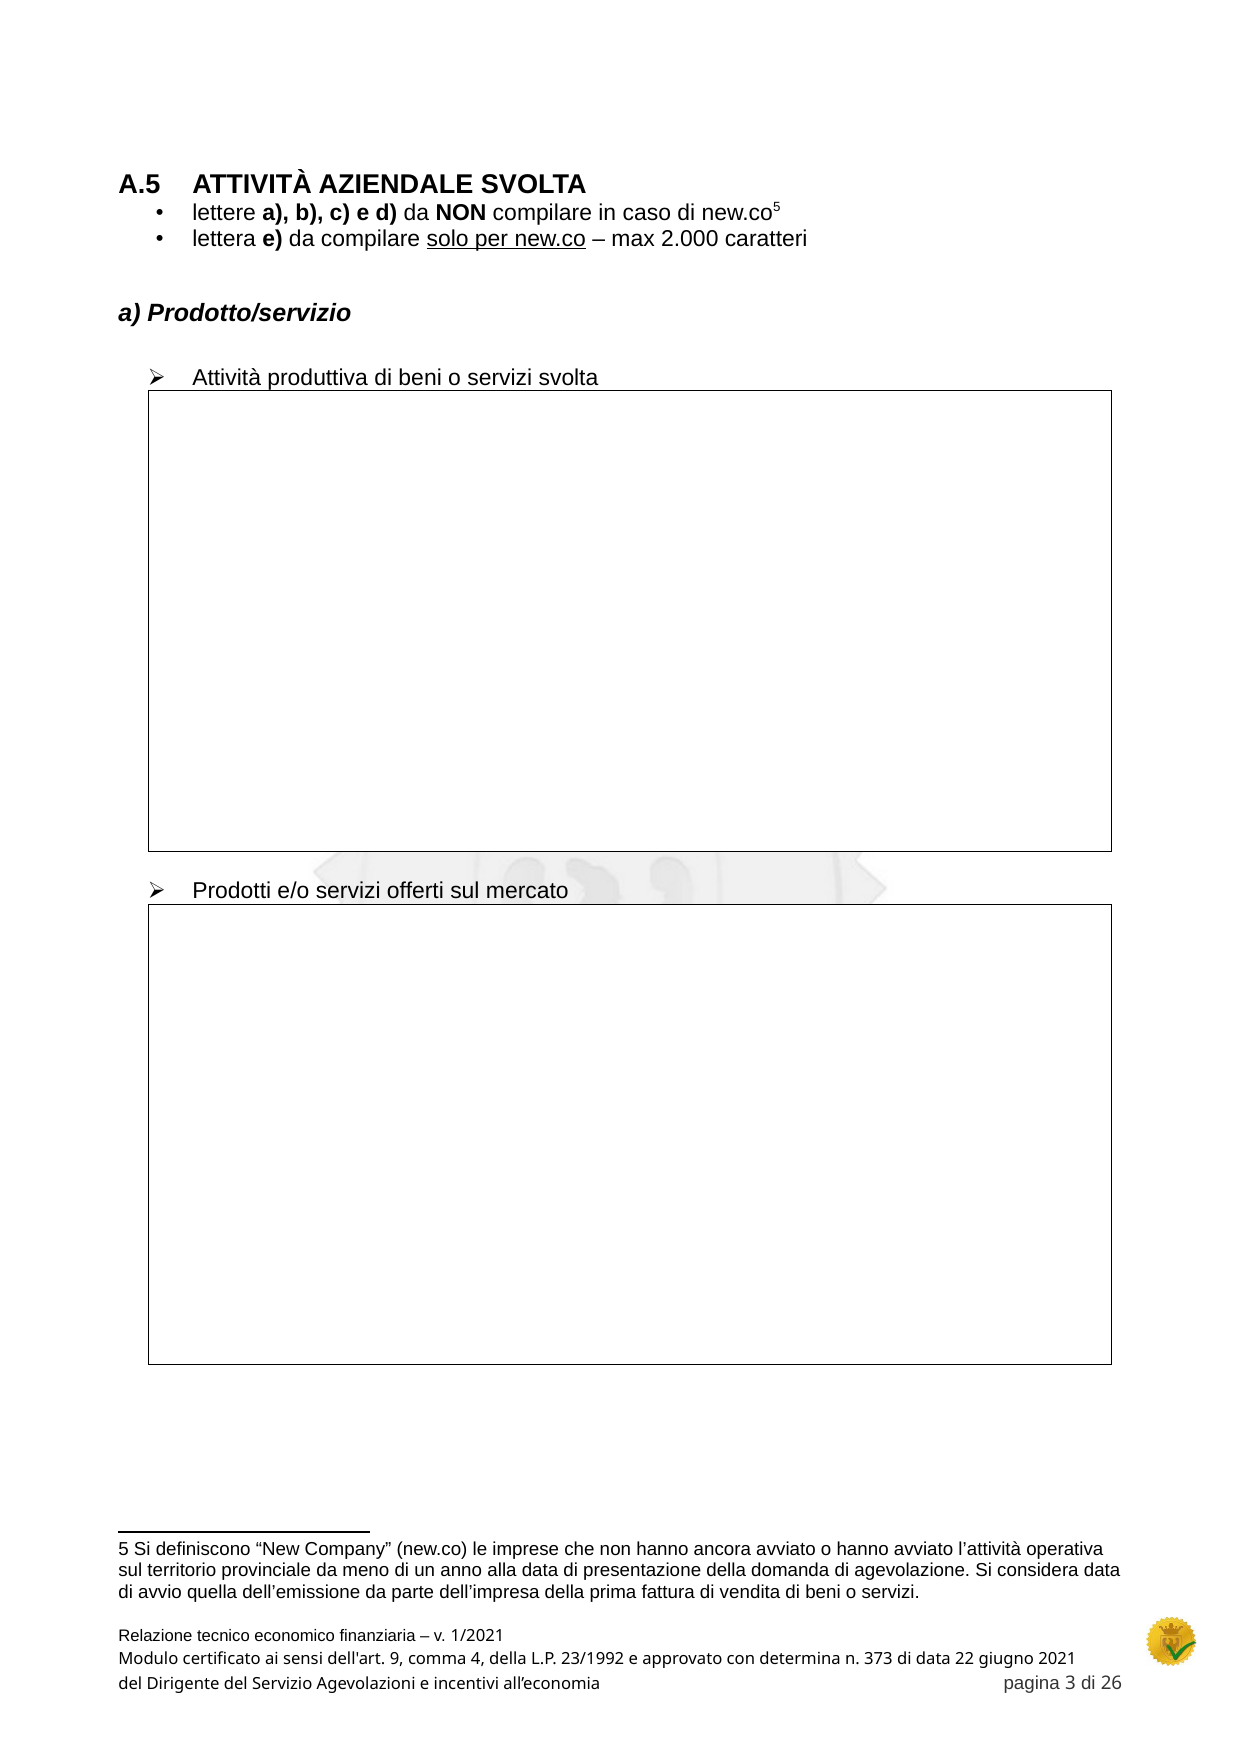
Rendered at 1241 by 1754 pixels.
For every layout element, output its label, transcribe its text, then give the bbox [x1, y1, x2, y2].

list lettera e) da compilare solo per new.co – max 2.000 caratteri [156, 225, 1122, 252]
text A.5 ATTIVITÀ AZIENDALE SVOLTA [118, 168, 1122, 199]
list Prodotti e/o servizi offerti sul mercato [148, 877, 1122, 904]
picture [1146, 1617, 1198, 1666]
list Si definiscono “New Company” (new.co) le imprese che non hanno ancora avviato o hanno avviato l’attività operativa sul territorio provinciale da meno di un anno alla data di presentazione della domanda di agevolazione. Si considera data di avvio quella dell’emissione da parte dell’impresa della prima fattura di vendita di beni o servizi. [118, 1538, 1122, 1602]
text a) Prodotto/servizio [118, 289, 1122, 327]
picture [118, 1602, 1122, 1695]
picture [118, 76, 1122, 168]
picture [118, 199, 1122, 289]
list lettere a), b), c) e d) da NON compilare in caso di new.co [156, 199, 1122, 225]
list Attività produttiva di beni o servizi svolta [148, 364, 1122, 391]
picture [118, 327, 1122, 1538]
